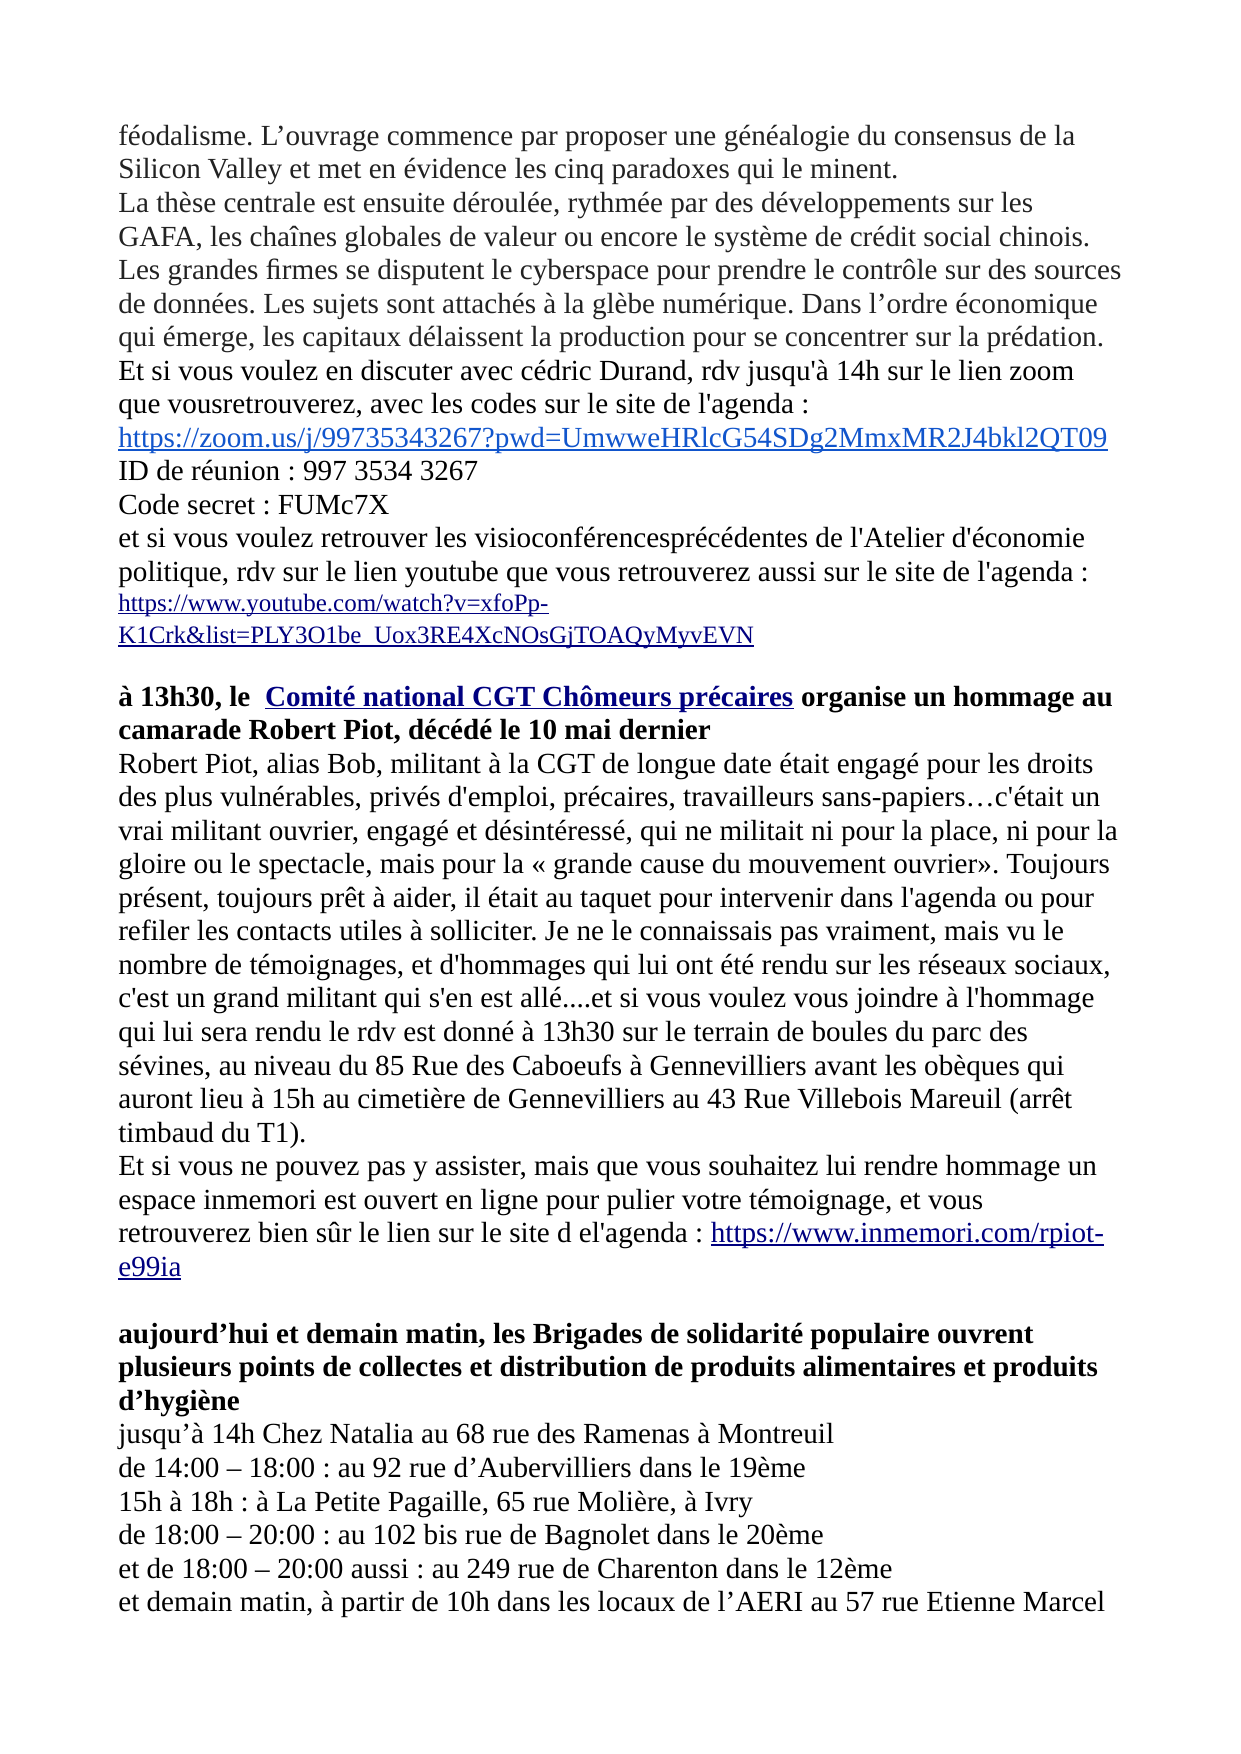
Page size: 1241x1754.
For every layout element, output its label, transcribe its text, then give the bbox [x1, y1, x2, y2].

text et si vous voulez retrouver les visioconférencesprécédentes de l'Atelier d'économie politique, rdv sur le lien youtube que vous retrouverez aussi sur le site de l'agenda : https://www.youtube.com/watch?v=xfoPp-K1Crk&list=PLY3O1be_Uox3RE4XcNOsGjTOAQyMyvEVN [118, 521, 1122, 650]
text à 13h30, le Comité national CGT Chômeurs précaires organise un hommage au camarade Robert Piot, décédé le 10 mai dernier [118, 679, 1122, 746]
text Et si vous ne pouvez pas y assister, mais que vous souhaitez lui rendre hommage un espace inmemori est ouvert en ligne pour pulier votre témoignage, et vous retrouverez bien sûr le lien sur le site d el'agenda : https://www.inmemori.com/rpiot-e99ia [118, 1148, 1122, 1282]
text aujourd’hui et demain matin, les Brigades de solidarité populaire ouvrent plusieurs points de collectes et distribution de produits alimentaires et produits d’hygiène jusqu’à 14h Chez Natalia au 68 rue des Ramenas à Montreuil de 14:00 – 18:00 : au 92 rue d’Aubervilliers dans le 19ème 15h à 18h : à La Petite Pagaille, 65 rue Molière, à Ivry de 18:00 – 20:00 : au 102 bis rue de Bagnolet dans le 20ème et de 18:00 – 20:00 aussi : au 249 rue de Charenton dans le 12ème et demain matin, à partir de 10h dans les locaux de l’AERI au 57 rue Etienne Marcel [118, 1316, 1122, 1618]
text féodalisme. L’ouvrage commence par proposer une généalogie du consensus de la Silicon Valley et met en évidence les cinq paradoxes qui le minent. La thèse centrale est ensuite déroulée, rythmée par des développements sur les GAFA, les chaînes globales de valeur ou encore le système de crédit social chinois. Les grandes ﬁrmes se disputent le cyberspace pour prendre le contrôle sur des sources de données. Les sujets sont attachés à la glèbe numérique. Dans l’ordre économique qui émerge, les capitaux délaissent la production pour se concentrer sur la prédation. [118, 118, 1122, 353]
text Robert Piot, alias Bob, militant à la CGT de longue date était engagé pour les droits des plus vulnérables, privés d'emploi, précaires, travailleurs sans-papiers…c'était un vrai militant ouvrier, engagé et désintéressé, qui ne militait ni pour la place, ni pour la gloire ou le spectacle, mais pour la « grande cause du mouvement ouvrier». Toujours présent, toujours prêt à aider, il était au taquet pour intervenir dans l'agenda ou pour refiler les contacts utiles à solliciter. Je ne le connaissais pas vraiment, mais vu le nombre de témoignages, et d'hommages qui lui ont été rendu sur les réseaux sociaux, c'est un grand militant qui s'en est allé....et si vous voulez vous joindre à l'hommage qui lui sera rendu le rdv est donné à 13h30 sur le terrain de boules du parc des sévines, au niveau du 85 Rue des Caboeufs à Gennevilliers avant les obèques qui auront lieu à 15h au cimetière de Gennevilliers au 43 Rue Villebois Mareuil (arrêt timbaud du T1). [118, 746, 1122, 1148]
text Et si vous voulez en discuter avec cédric Durand, rdv jusqu'à 14h sur le lien zoom que vousretrouverez, avec les codes sur le site de l'agenda : https://zoom.us/j/99735343267?pwd=UmwweHRlcG54SDg2MmxMR2J4bkl2QT09 ID de réunion : 997 3534 3267 Code secret : FUMc7X [118, 353, 1122, 521]
